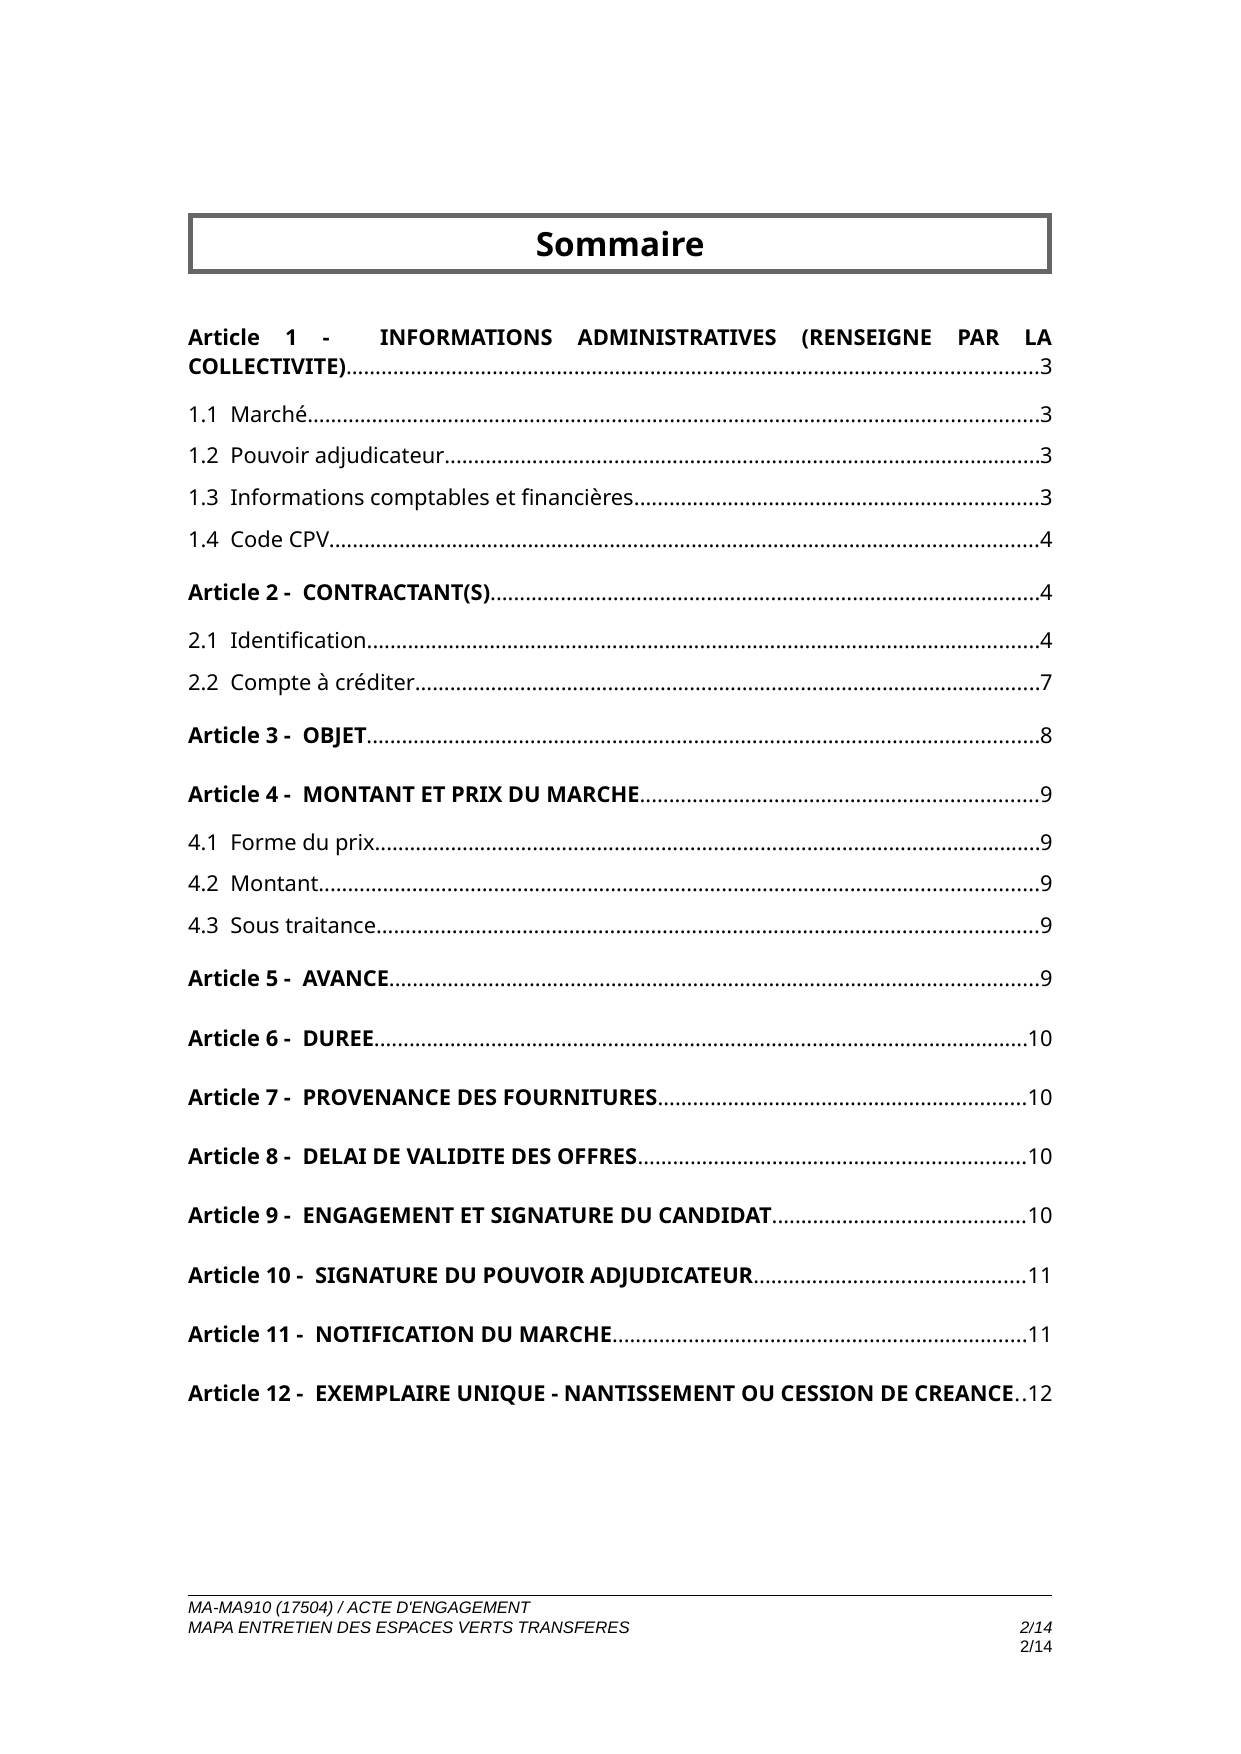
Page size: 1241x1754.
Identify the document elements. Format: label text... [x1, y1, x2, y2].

text 2.2 Compte à créditer 7 [188, 666, 1052, 696]
text Article 5 - AVANCE 9 [188, 963, 1052, 993]
text Article 1 - INFORMATIONS ADMINISTRATIVES (RENSEIGNE PAR LA COLLECTIVITE) 3 [188, 322, 1052, 381]
text Article 2 - CONTRACTANT(S) 4 [188, 577, 1052, 607]
text 4.1 Forme du prix 9 [188, 827, 1052, 856]
subtitle Sommaire [193, 218, 1047, 269]
text Article 8 - DELAI DE VALIDITE DES OFFRES 10 [188, 1141, 1052, 1171]
text 1.1 Marché 3 [188, 399, 1052, 429]
text 1.3 Informations comptables et financières 3 [188, 482, 1052, 512]
text 4.3 Sous traitance 9 [188, 910, 1052, 940]
text 4.2 Montant 9 [188, 868, 1052, 898]
text Article 6 - DUREE 10 [188, 1023, 1052, 1052]
text 1.2 Pouvoir adjudicateur 3 [188, 441, 1052, 470]
text Article 11 - NOTIFICATION DU MARCHE 11 [188, 1319, 1052, 1349]
text Article 7 - PROVENANCE DES FOURNITURES 10 [188, 1082, 1052, 1112]
text Article 12 - EXEMPLAIRE UNIQUE - NANTISSEMENT OU CESSION DE CREANCE 12 [188, 1378, 1052, 1408]
text Article 10 - SIGNATURE DU POUVOIR ADJUDICATEUR 11 [188, 1260, 1052, 1289]
text 2.1 Identification 4 [188, 625, 1052, 654]
text Article 9 - ENGAGEMENT ET SIGNATURE DU CANDIDAT 10 [188, 1201, 1052, 1230]
text Article 4 - MONTANT ET PRIX DU MARCHE 9 [188, 779, 1052, 809]
text 1.4 Code CPV 4 [188, 524, 1052, 554]
text Article 3 - OBJET 8 [188, 720, 1052, 750]
